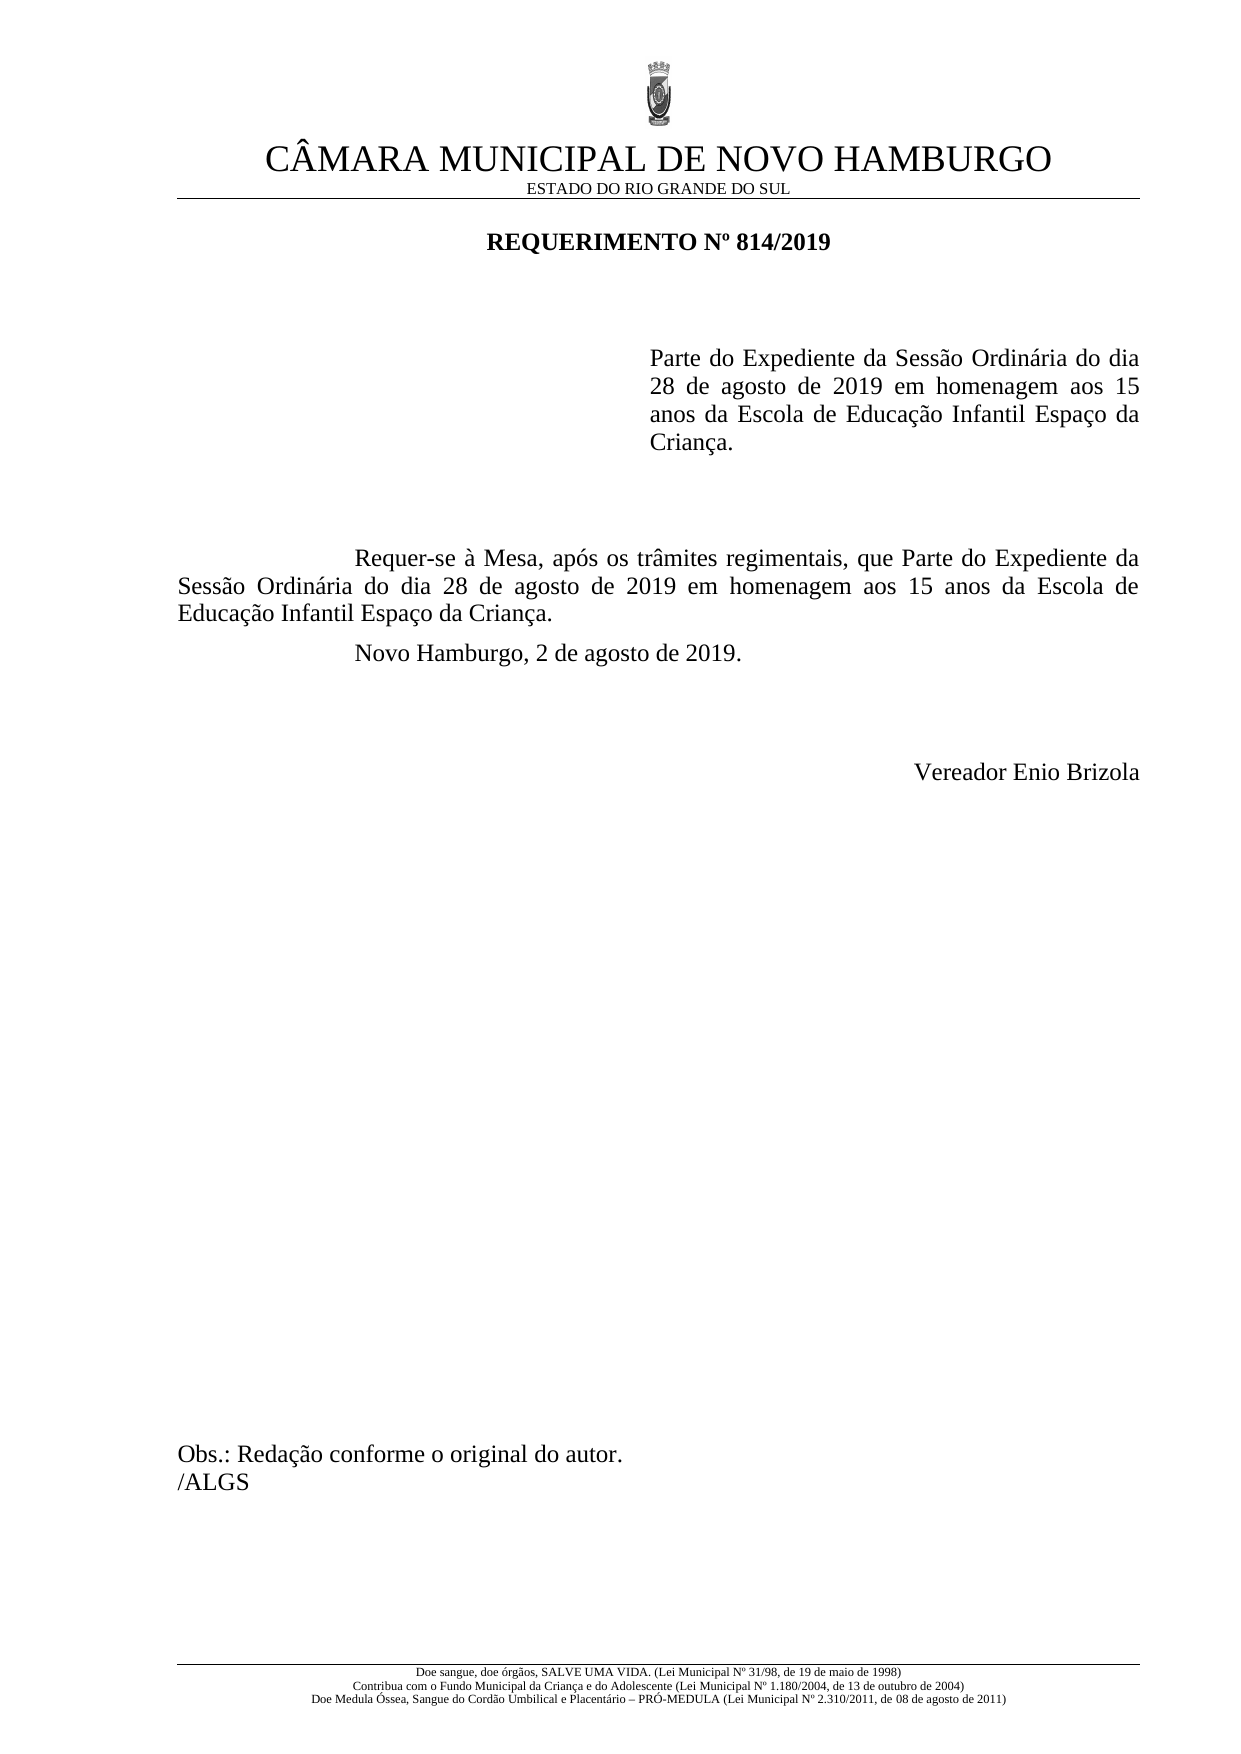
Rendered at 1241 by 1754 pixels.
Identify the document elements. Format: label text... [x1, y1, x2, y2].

text Requer-se à Mesa, após os trâmites regimentais, que Parte do Expediente da Sessão Ordinária do dia 28 de agosto de 2019 em homenagem aos 15 anos da Escola de Educação Infantil Espaço da Criança. [177, 544, 1140, 627]
text /ALGS [177, 1468, 1140, 1496]
text Novo Hamburgo, 2 de agosto de 2019. [177, 639, 1140, 667]
text Vereador Enio Brizola [177, 758, 1140, 786]
title REQUERIMENTO Nº 814/2019 [177, 228, 1140, 256]
text Parte do Expediente da Sessão Ordinária do dia 28 de agosto de 2019 em homenagem aos 15 anos da Escola de Educação Infantil Espaço da Criança. [649, 344, 1140, 455]
text Obs.: Redação conforme o original do autor. [177, 1441, 1140, 1468]
